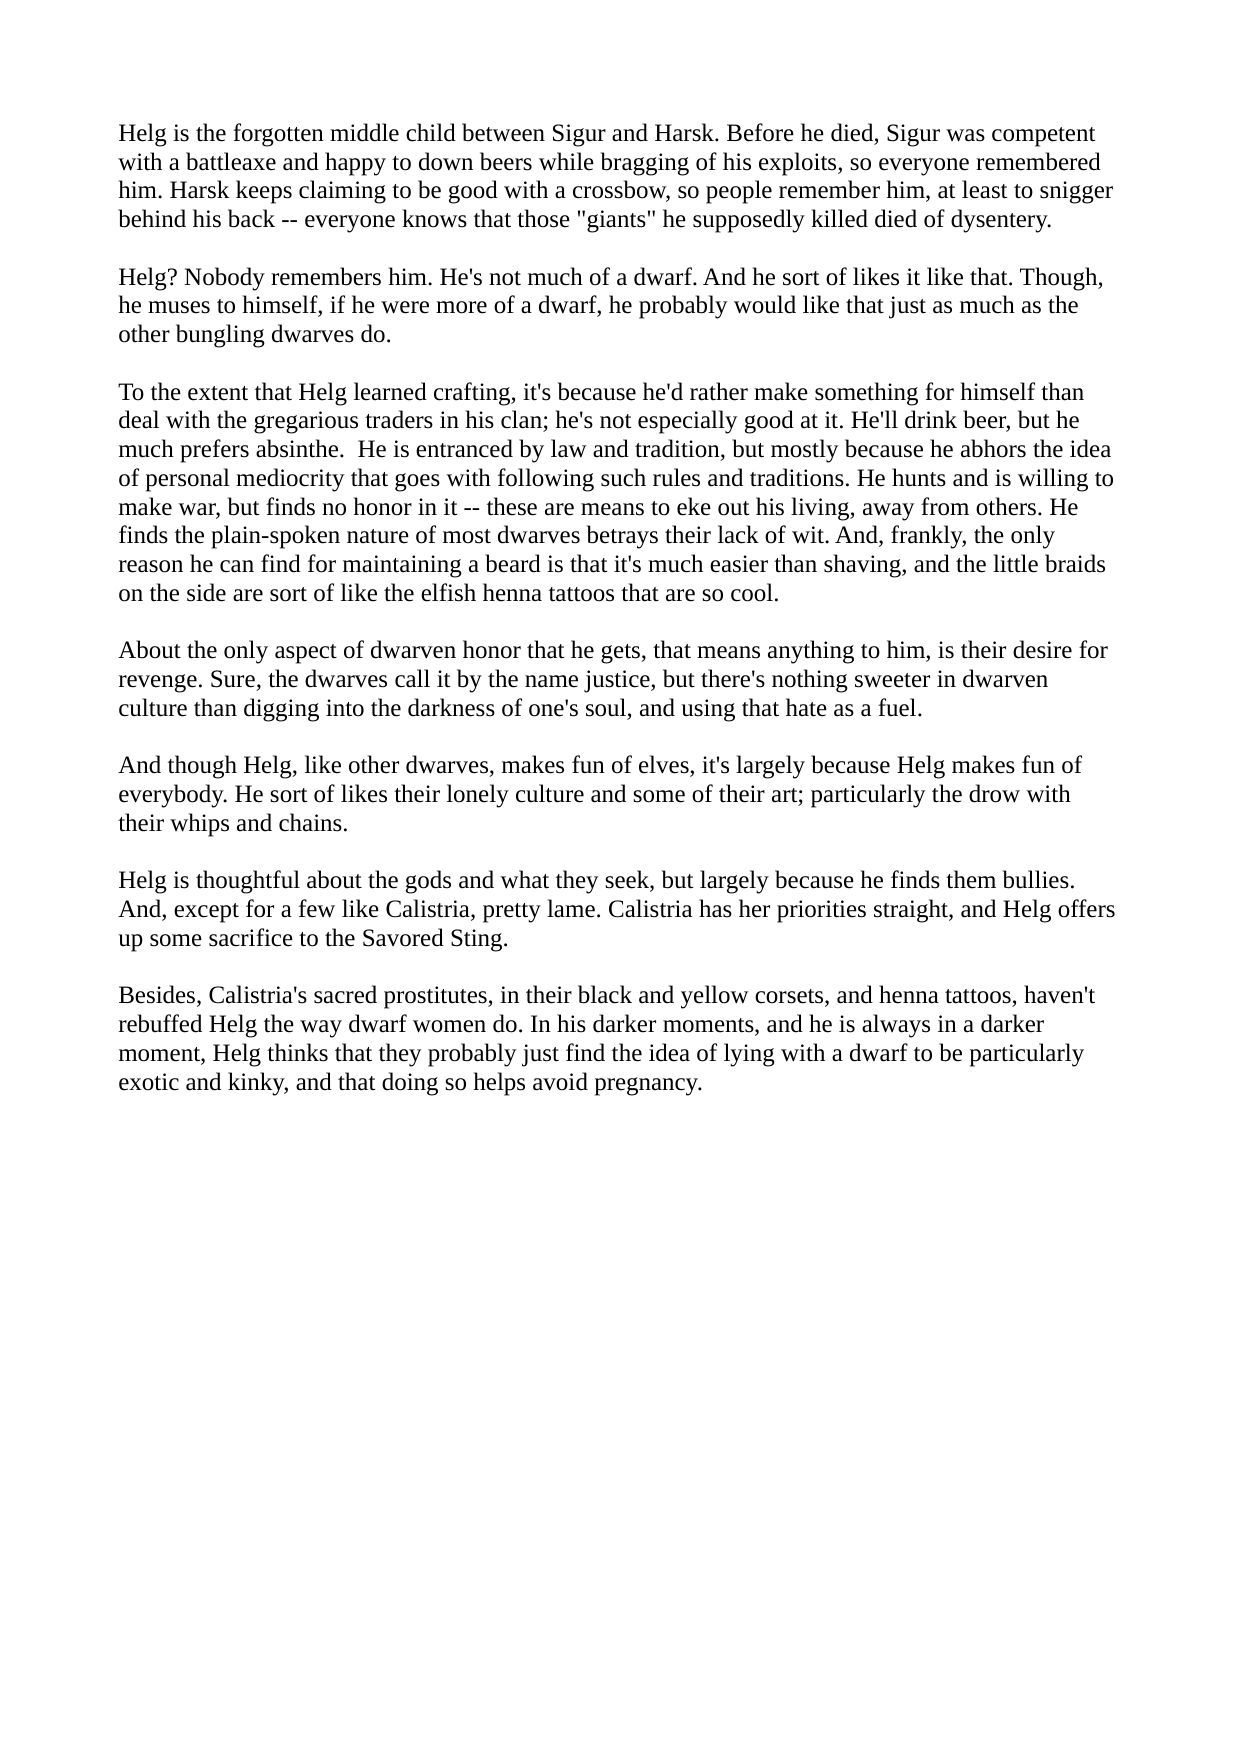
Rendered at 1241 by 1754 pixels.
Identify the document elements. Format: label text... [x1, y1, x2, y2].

text And though Helg, like other dwarves, makes fun of elves, it's largely because Helg makes fun of everybody. He sort of likes their lonely culture and some of their art; particularly the drow with their whips and chains. [118, 751, 1122, 837]
text Helg is the forgotten middle child between Sigur and Harsk. Before he died, Sigur was competent with a battleaxe and happy to down beers while bragging of his exploits, so everyone remembered him. Harsk keeps claiming to be good with a crossbow, so people remember him, at least to snigger behind his back -- everyone knows that those "giants" he supposedly killed died of dysentery. [118, 118, 1122, 233]
text To the extent that Helg learned crafting, it's because he'd rather make something for himself than deal with the gregarious traders in his clan; he's not especially good at it. He'll drink beer, but he much prefers absinthe. He is entranced by law and tradition, but mostly because he abhors the idea of personal mediocrity that goes with following such rules and traditions. He hunts and is willing to make war, but finds no honor in it -- these are means to eke out his living, away from others. He finds the plain-spoken nature of most dwarves betrays their lack of wit. And, frankly, the only reason he can find for maintaining a beard is that it's much easier than shaving, and the little braids on the side are sort of like the elfish henna tattoos that are so cool. [118, 377, 1122, 607]
text About the only aspect of dwarven honor that he gets, that means anything to him, is their desire for revenge. Sure, the dwarves call it by the name justice, but there's nothing sweeter in dwarven culture than digging into the darkness of one's soul, and using that hate as a fuel. [118, 636, 1122, 722]
text Helg? Nobody remembers him. He's not much of a dwarf. And he sort of likes it like that. Though, he muses to himself, if he were more of a dwarf, he probably would like that just as much as the other bungling dwarves do. [118, 262, 1122, 348]
text Helg is thoughtful about the gods and what they seek, but largely because he finds them bullies. And, except for a few like Calistria, pretty lame. Calistria has her priorities straight, and Helg offers up some sacrifice to the Savored Sting. [118, 866, 1122, 952]
text Besides, Calistria's sacred prostitutes, in their black and yellow corsets, and henna tattoos, haven't rebuffed Helg the way dwarf women do. In his darker moments, and he is always in a darker moment, Helg thinks that they probably just find the idea of lying with a dwarf to be particularly exotic and kinky, and that doing so helps avoid pregnancy. [118, 981, 1122, 1096]
